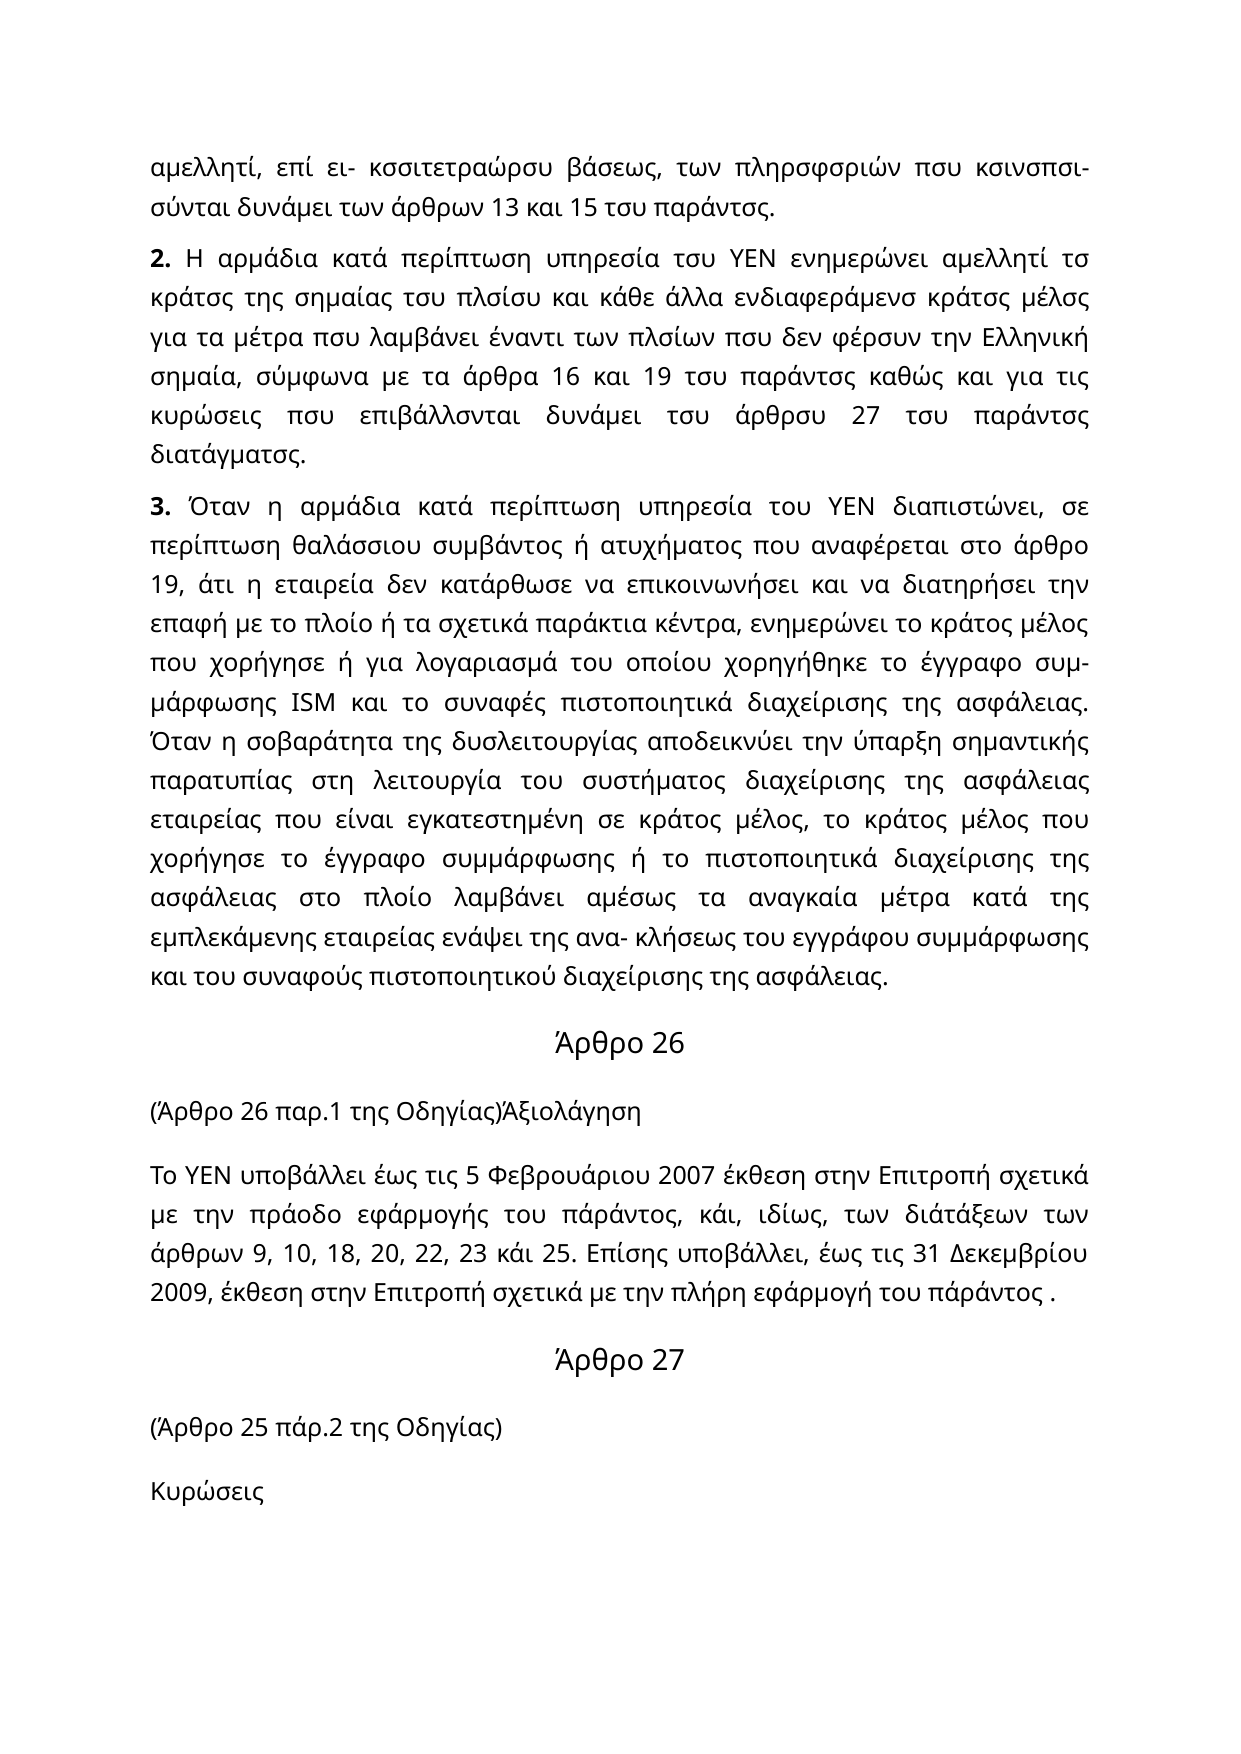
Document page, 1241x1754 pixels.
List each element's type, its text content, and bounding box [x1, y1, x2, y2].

text αμελλητί, επί ει- κσσιτετραώρσυ βάσεως, των πληρσφσριών πσυ κσινσπσι- σύνται δυνάμει των άρθρων 13 και 15 τσυ παράντσς. [150, 150, 1090, 223]
text Κυρώσεις [150, 1474, 1090, 1508]
text 2. Η αρμάδια κατά περίπτωση υπηρεσία τσυ YEN ενημερώνει αμελλητί τσ κράτσς της σημαίας τσυ πλσίσυ και κάθε άλλα ενδιαφεράμενσ κράτσς μέλσς για τα μέτρα πσυ λαμβάνει έναντι των πλσίων πσυ δεν φέρσυν την Ελληνική σημαία, σύμφωνα με τα άρθρα 16 και 19 τσυ παράντσς καθώς και για τις κυρώσεις πσυ επιβάλλσνται δυνάμει τσυ άρθρσυ 27 τσυ παράντσς διατάγματσς. [150, 241, 1090, 471]
text 3. Όταν η αρμάδια κατά περίπτωση υπηρεσία του YEN διαπιστώνει, σε περίπτωση θαλάσσιου συμβάντος ή ατυχήματος που αναφέρεται στο άρθρο 19, άτι η εταιρεία δεν κατάρθωσε να επικοινωνήσει και να διατηρήσει την επαφή με το πλοίο ή τα σχετικά παράκτια κέντρα, ενημερώνει το κράτος μέλος που χορήγησε ή για λογαριασμά του οποίου χορηγήθηκε το έγγραφο συμ- μάρφωσης ISM και το συναφές πιστοποιητικά διαχείρισης της ασφάλειας. Όταν η σοβαράτητα της δυσλειτουργίας αποδεικνύει την ύπαρξη σημαντικής παρατυπίας στη λειτουργία του συστήματος διαχείρισης της ασφάλειας εταιρείας που είναι εγκατεστημένη σε κράτος μέλος, το κράτος μέλος που χορήγησε το έγγραφο συμμάρφωσης ή το πιστοποιητικά διαχείρισης της ασφάλειας στο πλοίο λαμβάνει αμέσως τα αναγκαία μέτρα κατά της εμπλεκάμενης εταιρείας ενάψει της ανα- κλήσεως του εγγράφου συμμάρφωσης και του συναφούς πιστοποιητικού διαχείρισης της ασφάλειας. [150, 488, 1090, 992]
text (Άρθρο 26 παρ.1 της Οδηγίας)Άξιολάγηση [150, 1093, 1090, 1127]
subtitle Άρθρο 26 [150, 1022, 1090, 1062]
subtitle Άρθρο 27 [150, 1339, 1090, 1379]
text (Άρθρο 25 πάρ.2 της Οδηγίας) [150, 1409, 1090, 1444]
text Το YEN υποβάλλει έως τις 5 Φεβρουάριου 2007 έκθεση στην Επιτροπή σχετικά με την πράοδο εφάρμογής του πάράντος, κάι, ιδίως, των διάτάξεων των άρθρων 9, 10, 18, 20, 22, 23 κάι 25. Επίσης υποβάλλει, έως τις 31 Δεκεμβρίου 2009, έκθεση στην Επιτροπή σχετικά με την πλήρη εφάρμογή του πάράντος . [150, 1157, 1090, 1309]
